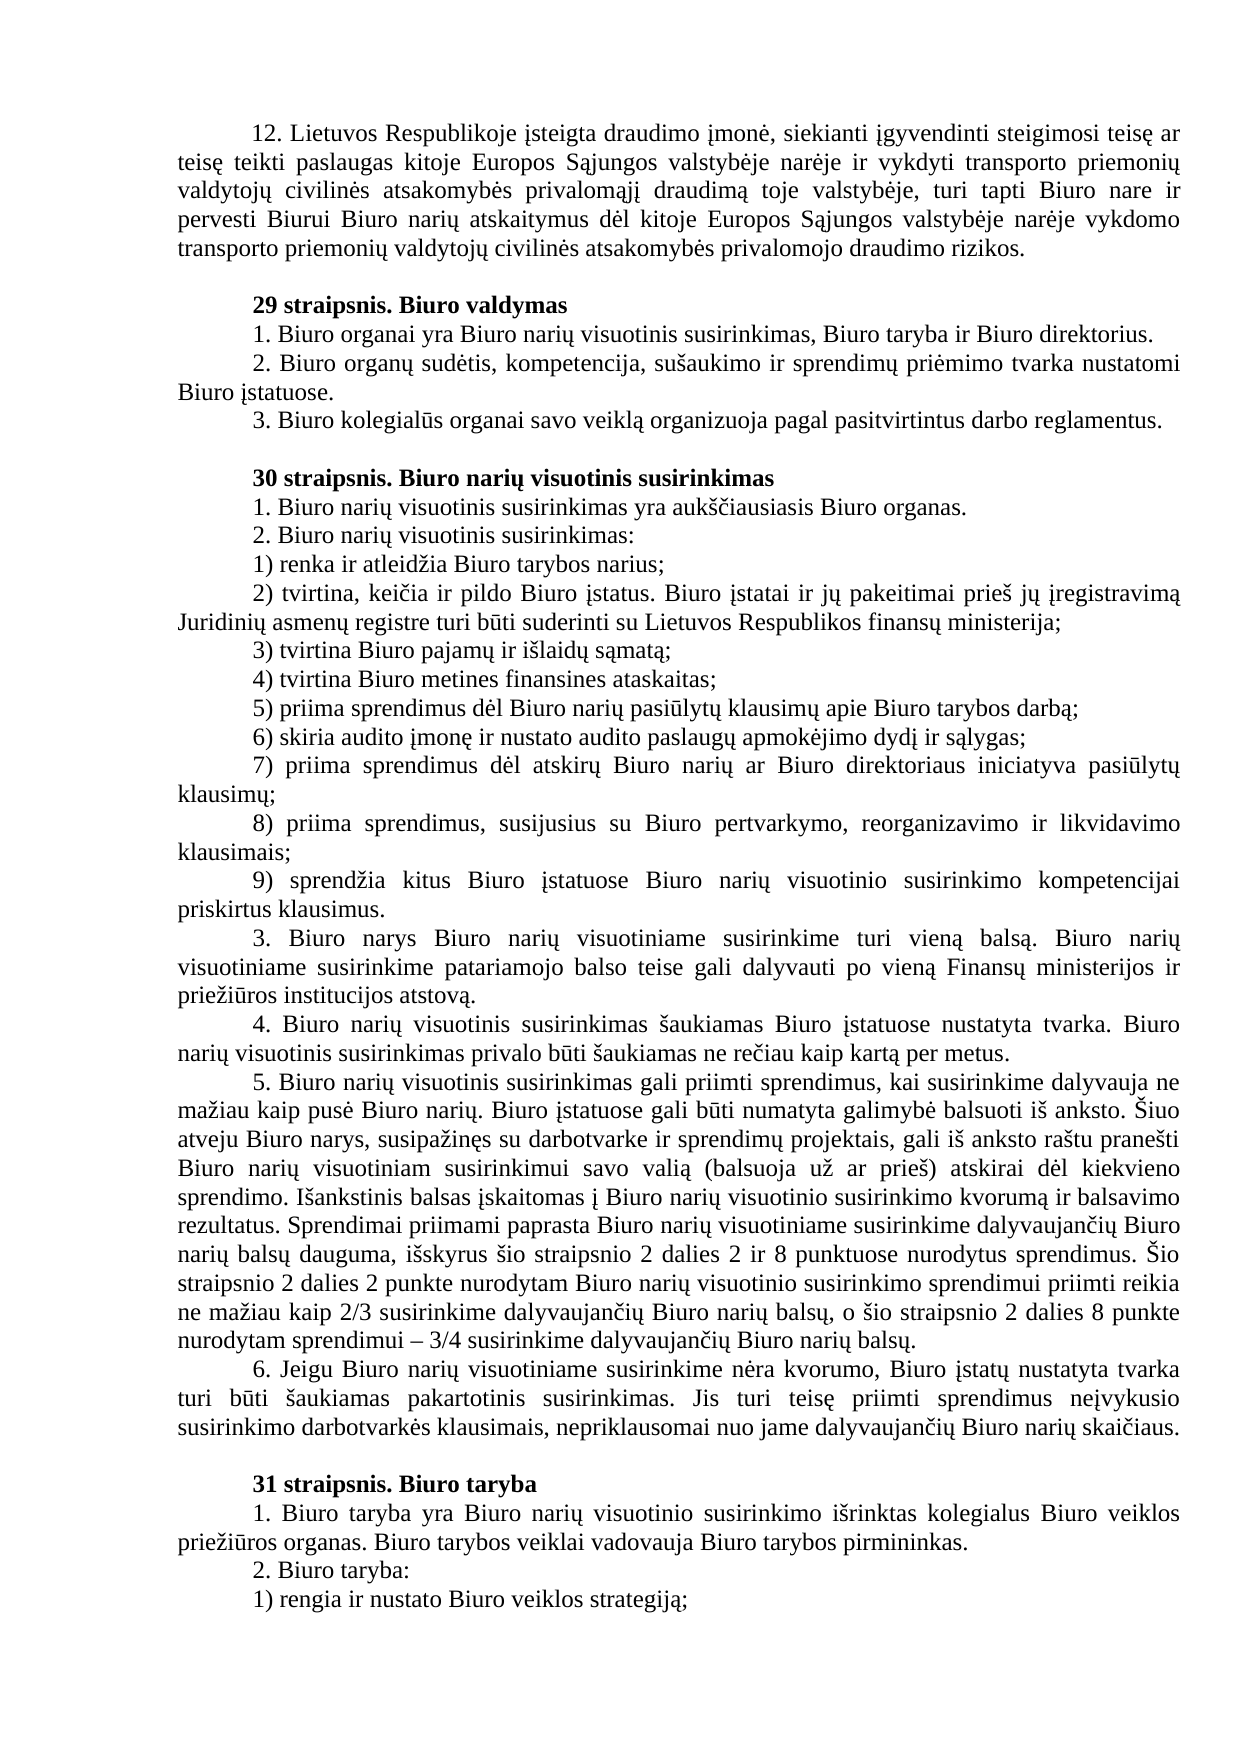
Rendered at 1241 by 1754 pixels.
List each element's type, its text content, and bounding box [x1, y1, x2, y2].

text 5. Biuro narių visuotinis susirinkimas gali priimti sprendimus, kai susirinkime dalyvauja ne mažiau kaip pusė Biuro narių. Biuro įstatuose gali būti numatyta galimybė balsuoti iš anksto. Šiuo atveju Biuro narys, susipažinęs su darbotvarke ir sprendimų projektais, gali iš anksto raštu pranešti Biuro narių visuotiniam susirinkimui savo valią (balsuoja už ar prieš) atskirai dėl kiekvieno sprendimo. Išankstinis balsas įskaitomas į Biuro narių visuotinio susirinkimo kvorumą ir balsavimo rezultatus. Sprendimai priimami paprasta Biuro narių visuotiniame susirinkime dalyvaujančių Biuro narių balsų dauguma, išskyrus šio straipsnio 2 dalies 2 ir 8 punktuose nurodytus sprendimus. Šio straipsnio 2 dalies 2 punkte nurodytam Biuro narių visuotinio susirinkimo sprendimui priimti reikia ne mažiau kaip 2/3 susirinkime dalyvaujančių Biuro narių balsų, o šio straipsnio 2 dalies 8 punkte nurodytam sprendimui – 3/4 susirinkime dalyvaujančių Biuro narių balsų. [177, 1067, 1181, 1354]
text 12. Lietuvos Respublikoje įsteigta draudimo įmonė, siekianti įgyvendinti steigimosi teisę ar teisę teikti paslaugas kitoje Europos Sąjungos valstybėje narėje ir vykdyti transporto priemonių valdytojų civilinės atsakomybės privalomąjį draudimą toje valstybėje, turi tapti Biuro nare ir pervesti Biurui Biuro narių atskaitymus dėl kitoje Europos Sąjungos valstybėje narėje vykdomo transporto priemonių valdytojų civilinės atsakomybės privalomojo draudimo rizikos. [177, 118, 1181, 262]
text 4. Biuro narių visuotinis susirinkimas šaukiamas Biuro įstatuose nustatyta tvarka. Biuro narių visuotinis susirinkimas privalo būti šaukiamas ne rečiau kaip kartą per metus. [177, 1009, 1181, 1067]
text 2. Biuro taryba: [177, 1556, 1181, 1584]
text 5) priima sprendimus dėl Biuro narių pasiūlytų klausimų apie Biuro tarybos darbą; [177, 693, 1181, 722]
text 6) skiria audito įmonę ir nustato audito paslaugų apmokėjimo dydį ir sąlygas; [177, 722, 1181, 751]
text 29 straipsnis. Biuro valdymas [177, 291, 1181, 319]
text 3. Biuro kolegialūs organai savo veiklą organizuoja pagal pasitvirtintus darbo reglamentus. [177, 406, 1181, 434]
text 1) rengia ir nustato Biuro veiklos strategiją; [177, 1584, 1181, 1613]
text 9) sprendžia kitus Biuro įstatuose Biuro narių visuotinio susirinkimo kompetencijai priskirtus klausimus. [177, 866, 1181, 923]
text 8) priima sprendimus, susijusius su Biuro pertvarkymo, reorganizavimo ir likvidavimo klausimais; [177, 808, 1181, 866]
text 3) tvirtina Biuro pajamų ir išlaidų sąmatą; [177, 636, 1181, 664]
text 6. Jeigu Biuro narių visuotiniame susirinkime nėra kvorumo, Biuro įstatų nustatyta tvarka turi būti šaukiamas pakartotinis susirinkimas. Jis turi teisę priimti sprendimus neįvykusio susirinkimo darbotvarkės klausimais, nepriklausomai nuo jame dalyvaujančių Biuro narių skaičiaus. [177, 1354, 1181, 1441]
text 7) priima sprendimus dėl atskirų Biuro narių ar Biuro direktoriaus iniciatyva pasiūlytų klausimų; [177, 751, 1181, 808]
text 2) tvirtina, keičia ir pildo Biuro įstatus. Biuro įstatai ir jų pakeitimai prieš jų įregistravimą Juridinių asmenų registre turi būti suderinti su Lietuvos Respublikos finansų ministerija; [177, 578, 1181, 636]
text 31 straipsnis. Biuro taryba [177, 1469, 1181, 1498]
text 1. Biuro narių visuotinis susirinkimas yra aukščiausiasis Biuro organas. [177, 492, 1181, 521]
text 1) renka ir atleidžia Biuro tarybos narius; [177, 549, 1181, 578]
text 2. Biuro narių visuotinis susirinkimas: [177, 521, 1181, 549]
text 30 straipsnis. Biuro narių visuotinis susirinkimas [177, 463, 1181, 492]
text 2. Biuro organų sudėtis, kompetencija, sušaukimo ir sprendimų priėmimo tvarka nustatomi Biuro įstatuose. [177, 348, 1181, 406]
text 3. Biuro narys Biuro narių visuotiniame susirinkime turi vieną balsą. Biuro narių visuotiniame susirinkime patariamojo balso teise gali dalyvauti po vieną Finansų ministerijos ir priežiūros institucijos atstovą. [177, 923, 1181, 1009]
text 1. Biuro organai yra Biuro narių visuotinis susirinkimas, Biuro taryba ir Biuro direktorius. [177, 319, 1181, 348]
text 1. Biuro taryba yra Biuro narių visuotinio susirinkimo išrinktas kolegialus Biuro veiklos priežiūros organas. Biuro tarybos veiklai vadovauja Biuro tarybos pirmininkas. [177, 1498, 1181, 1556]
text 4) tvirtina Biuro metines finansines ataskaitas; [177, 664, 1181, 693]
